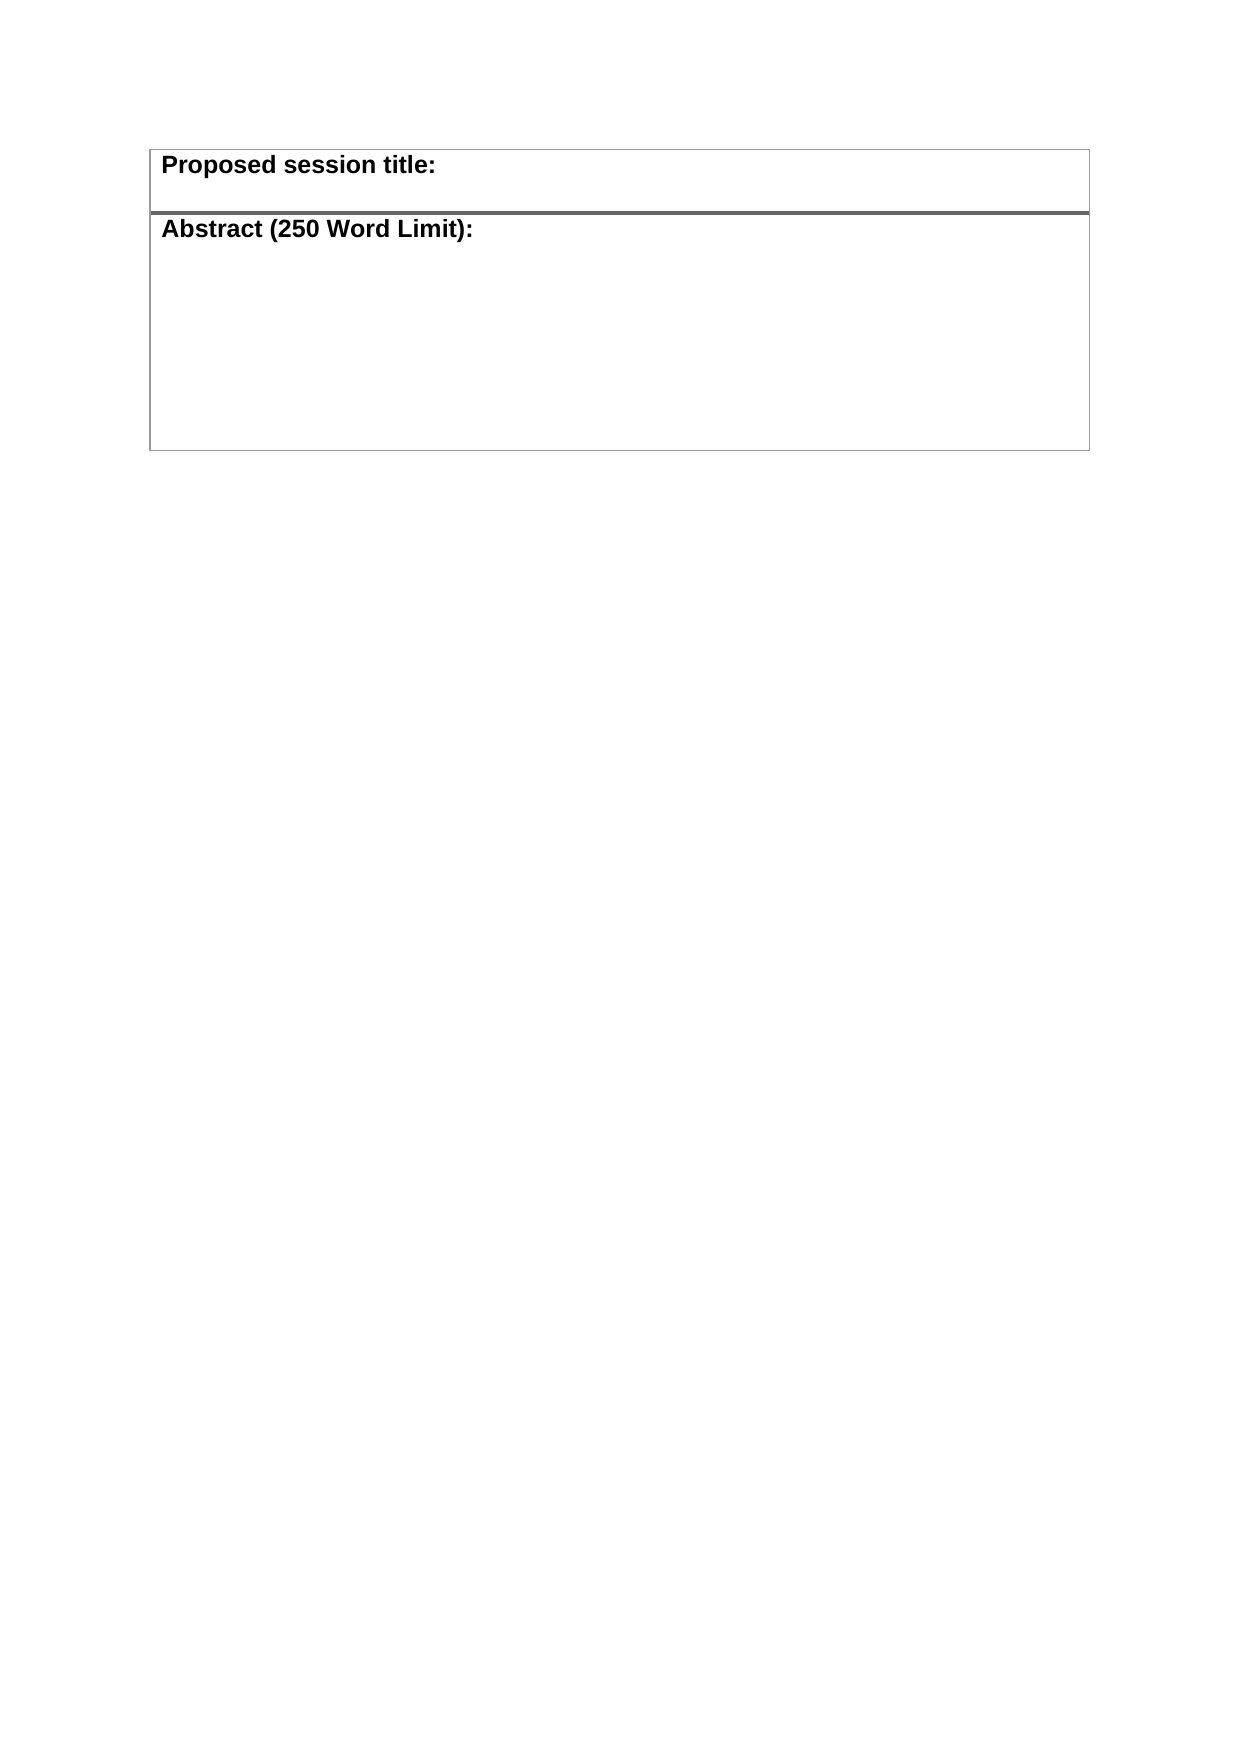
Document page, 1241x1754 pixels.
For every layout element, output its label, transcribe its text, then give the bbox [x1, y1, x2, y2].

table_cell Abstract (250 Word Limit): [151, 215, 1089, 450]
table_header Proposed session title: [151, 150, 1089, 211]
